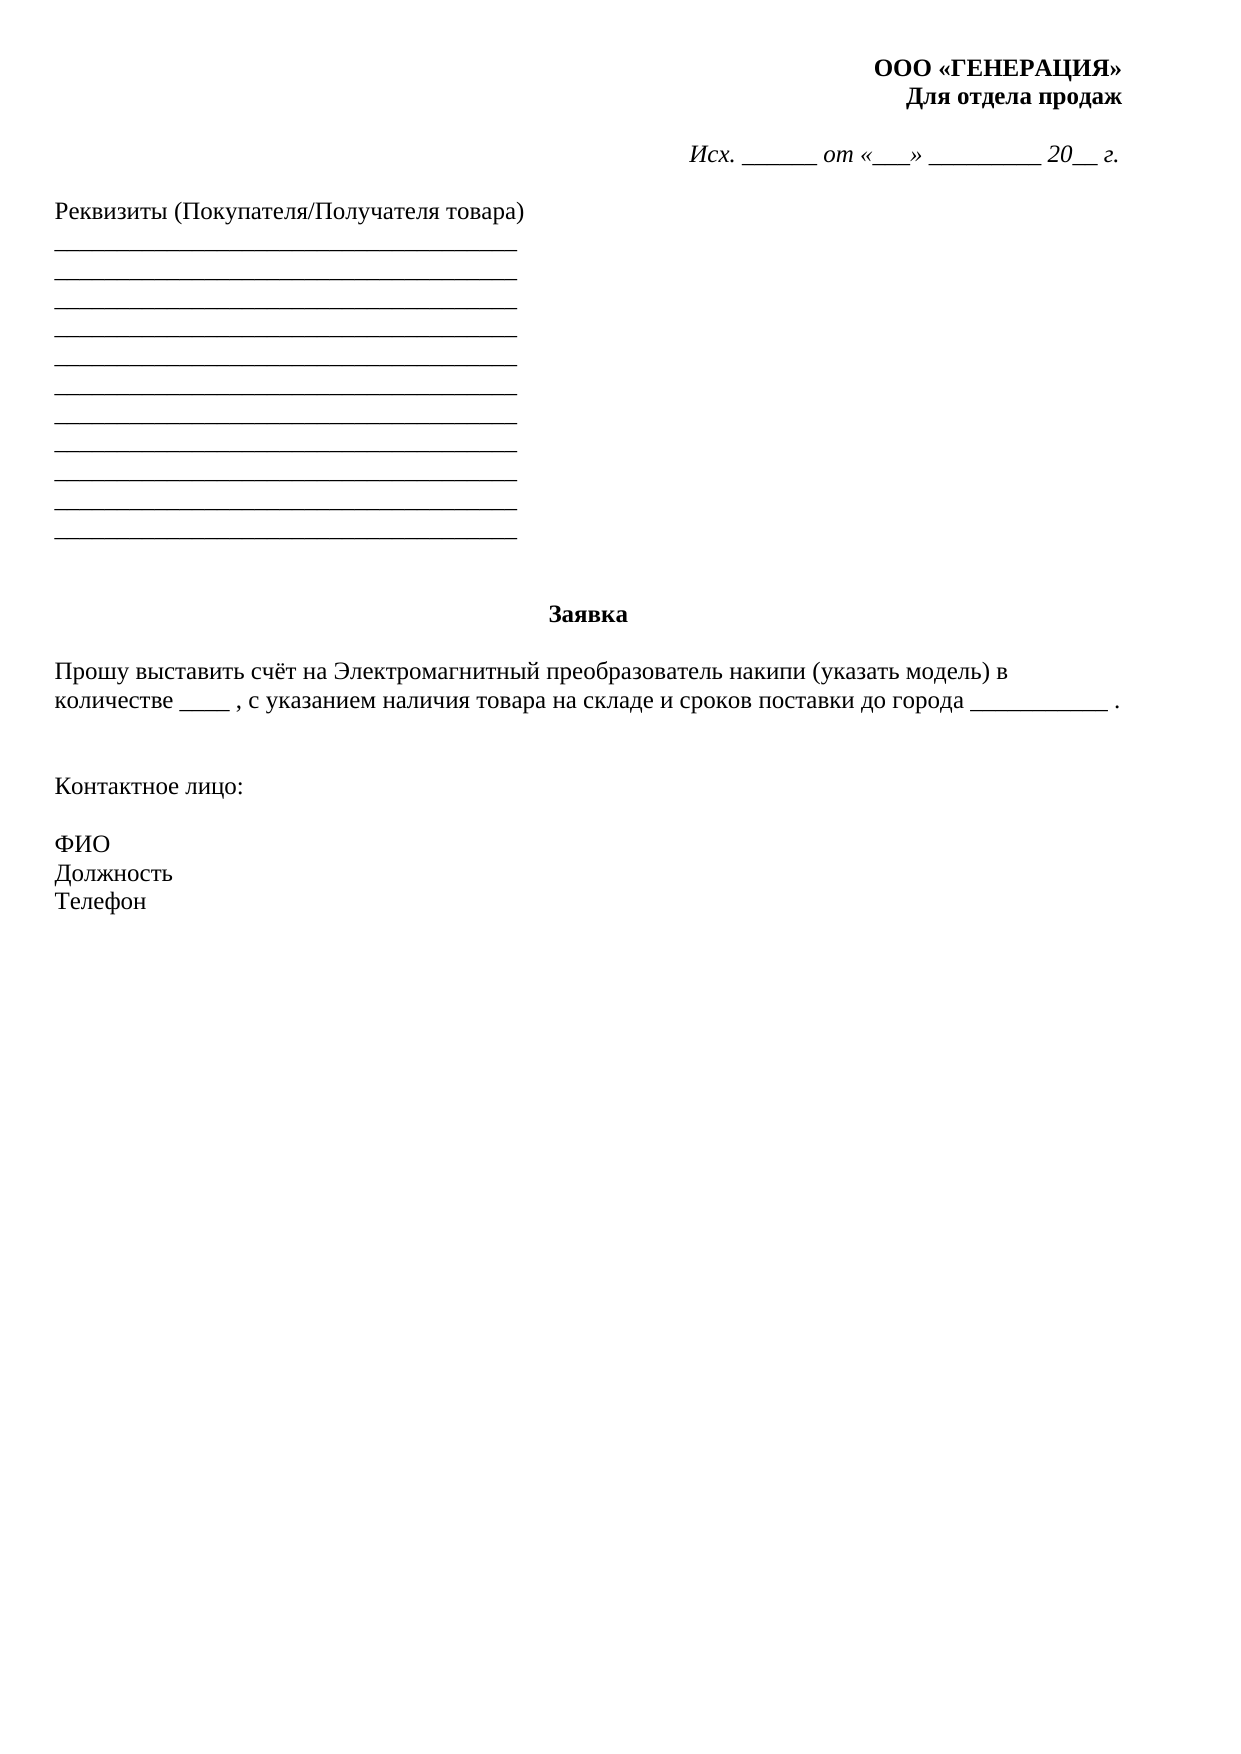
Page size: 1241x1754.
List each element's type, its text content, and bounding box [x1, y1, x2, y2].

text Исх. ______ от «___» _________ 20__ г. [54, 139, 1122, 168]
text _____________________________________ [54, 225, 1122, 254]
text Телефон [54, 886, 1122, 915]
text Контактное лицо: [54, 771, 1122, 829]
text ООО «ГЕНЕРАЦИЯ» [54, 53, 1122, 81]
text Для отдела продаж [54, 81, 1122, 110]
text _____________________________________ [54, 283, 1122, 311]
text _____________________________________ [54, 484, 1122, 513]
text _____________________________________ [54, 426, 1122, 455]
text Прошу выставить счёт на Электромагнитный преобразователь накипи (указать модель) в количестве ____ , с указанием наличия товара на складе и сроков поставки до города ___________ . [54, 656, 1122, 714]
text _____________________________________ [54, 455, 1122, 484]
text Заявка [54, 599, 1122, 628]
text _____________________________________ [54, 513, 1122, 541]
text _____________________________________ [54, 398, 1122, 426]
text Реквизиты (Покупателя/Получателя товара) [54, 196, 1122, 225]
text _____________________________________ [54, 340, 1122, 369]
text _____________________________________ [54, 369, 1122, 398]
text _____________________________________ [54, 311, 1122, 340]
text ФИО [54, 829, 1122, 858]
text _____________________________________ [54, 254, 1122, 283]
text Должность [54, 858, 1122, 886]
